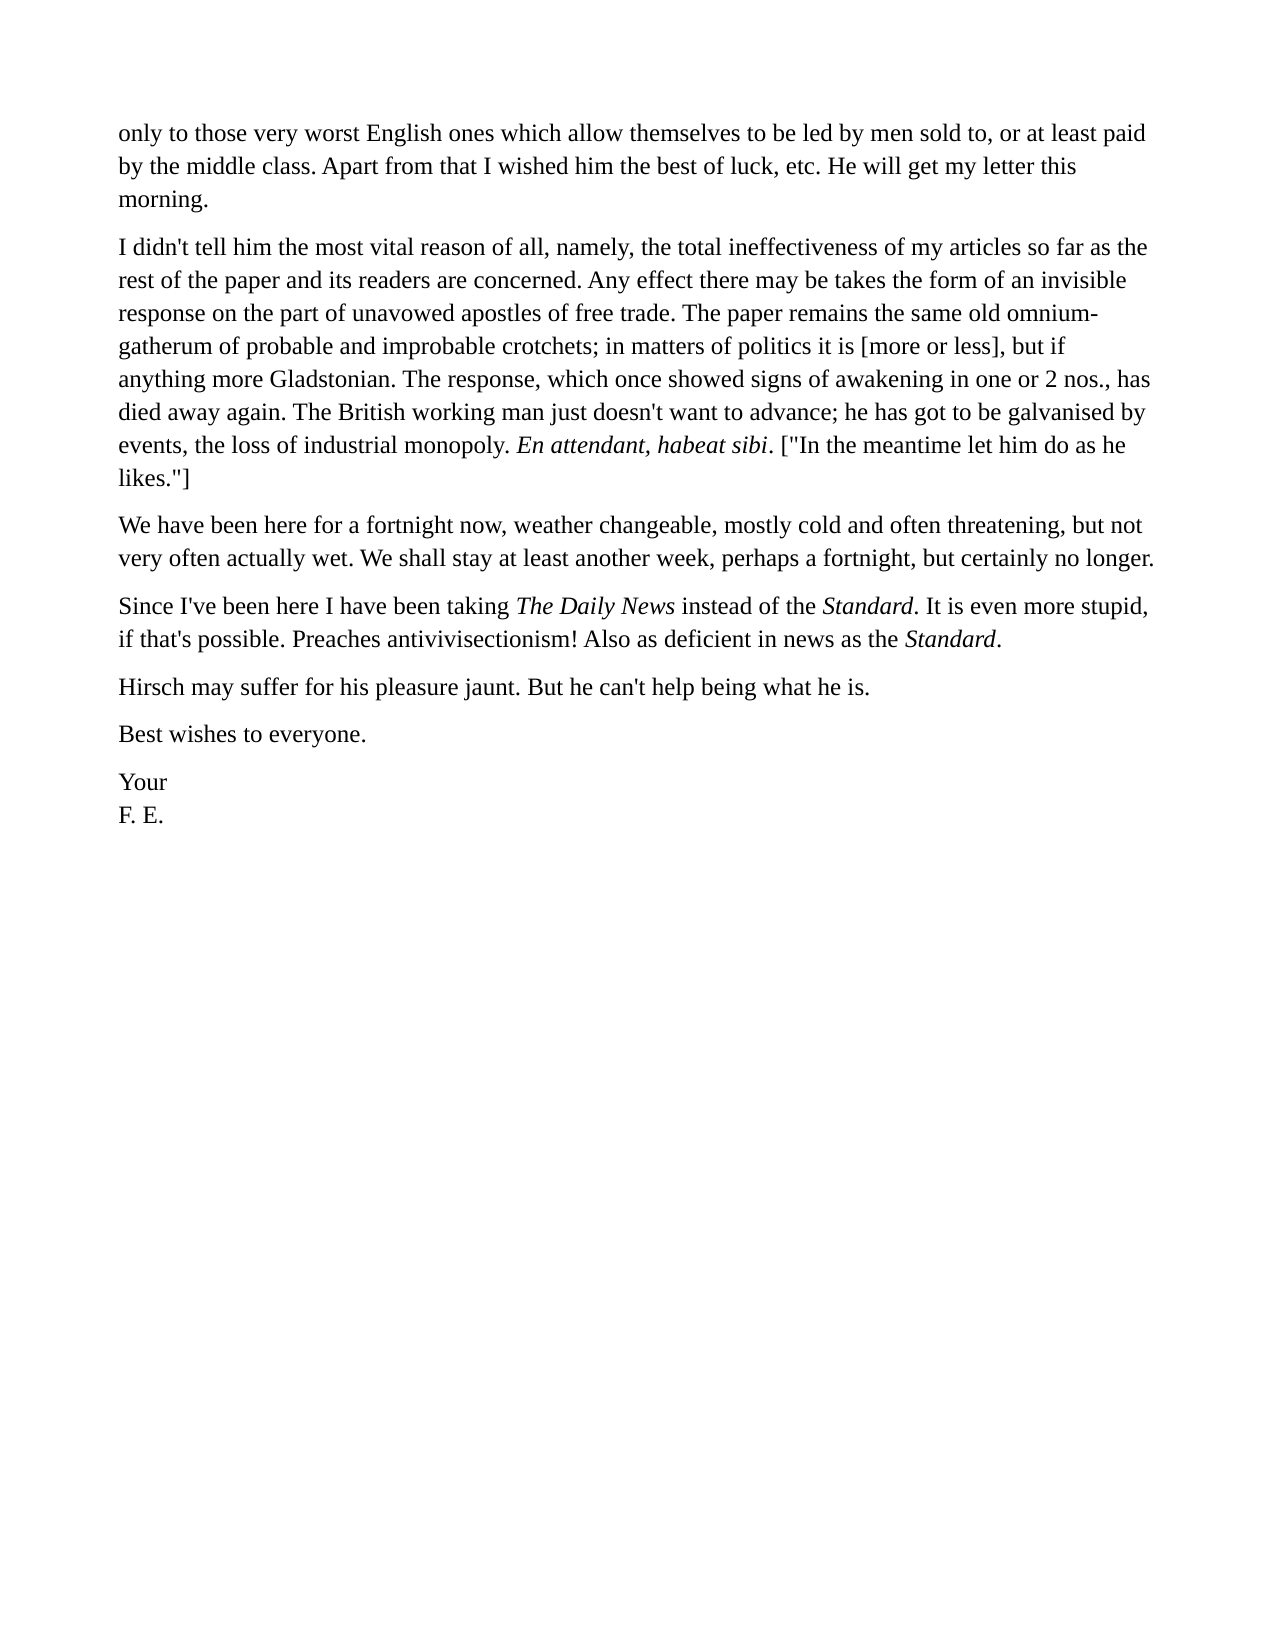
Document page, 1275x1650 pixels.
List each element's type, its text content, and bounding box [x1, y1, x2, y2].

text Best wishes to everyone. [118, 719, 1157, 748]
text Your F. E. [118, 767, 1157, 829]
text We have been here for a fortnight now, weather changeable, mostly cold and often threatening, but not very often actually wet. We shall stay at least another week, perhaps a fortnight, but certainly no longer. [118, 511, 1157, 572]
text only to those very worst English ones which allow themselves to be led by men sold to, or at least paid by the middle class. Apart from that I wished him the best of luck, etc. He will get my letter this morning. [118, 118, 1157, 213]
text Hirsch may suffer for his pleasure jaunt. But he can't help being what he is. [118, 672, 1157, 701]
text I didn't tell him the most vital reason of all, namely, the total ineffectiveness of my articles so far as the rest of the paper and its readers are concerned. Any effect there may be takes the form of an invisible response on the part of unavowed apostles of free trade. The paper remains the same old omnium-gatherum of probable and improbable crotchets; in matters of politics it is [more or less], but if anything more Gladstonian. The response, which once showed signs of awakening in one or 2 nos., has died away again. The British working man just doesn't want to advance; he has got to be galvanised by events, the loss of industrial monopoly. En attendant, habeat sibi. ["In the meantime let him do as he likes."] [118, 232, 1157, 492]
text Since I've been here I have been taking The Daily News instead of the Standard. It is even more stupid, if that's possible. Preaches antivivisectionism! Also as deficient in news as the Standard. [118, 591, 1157, 653]
